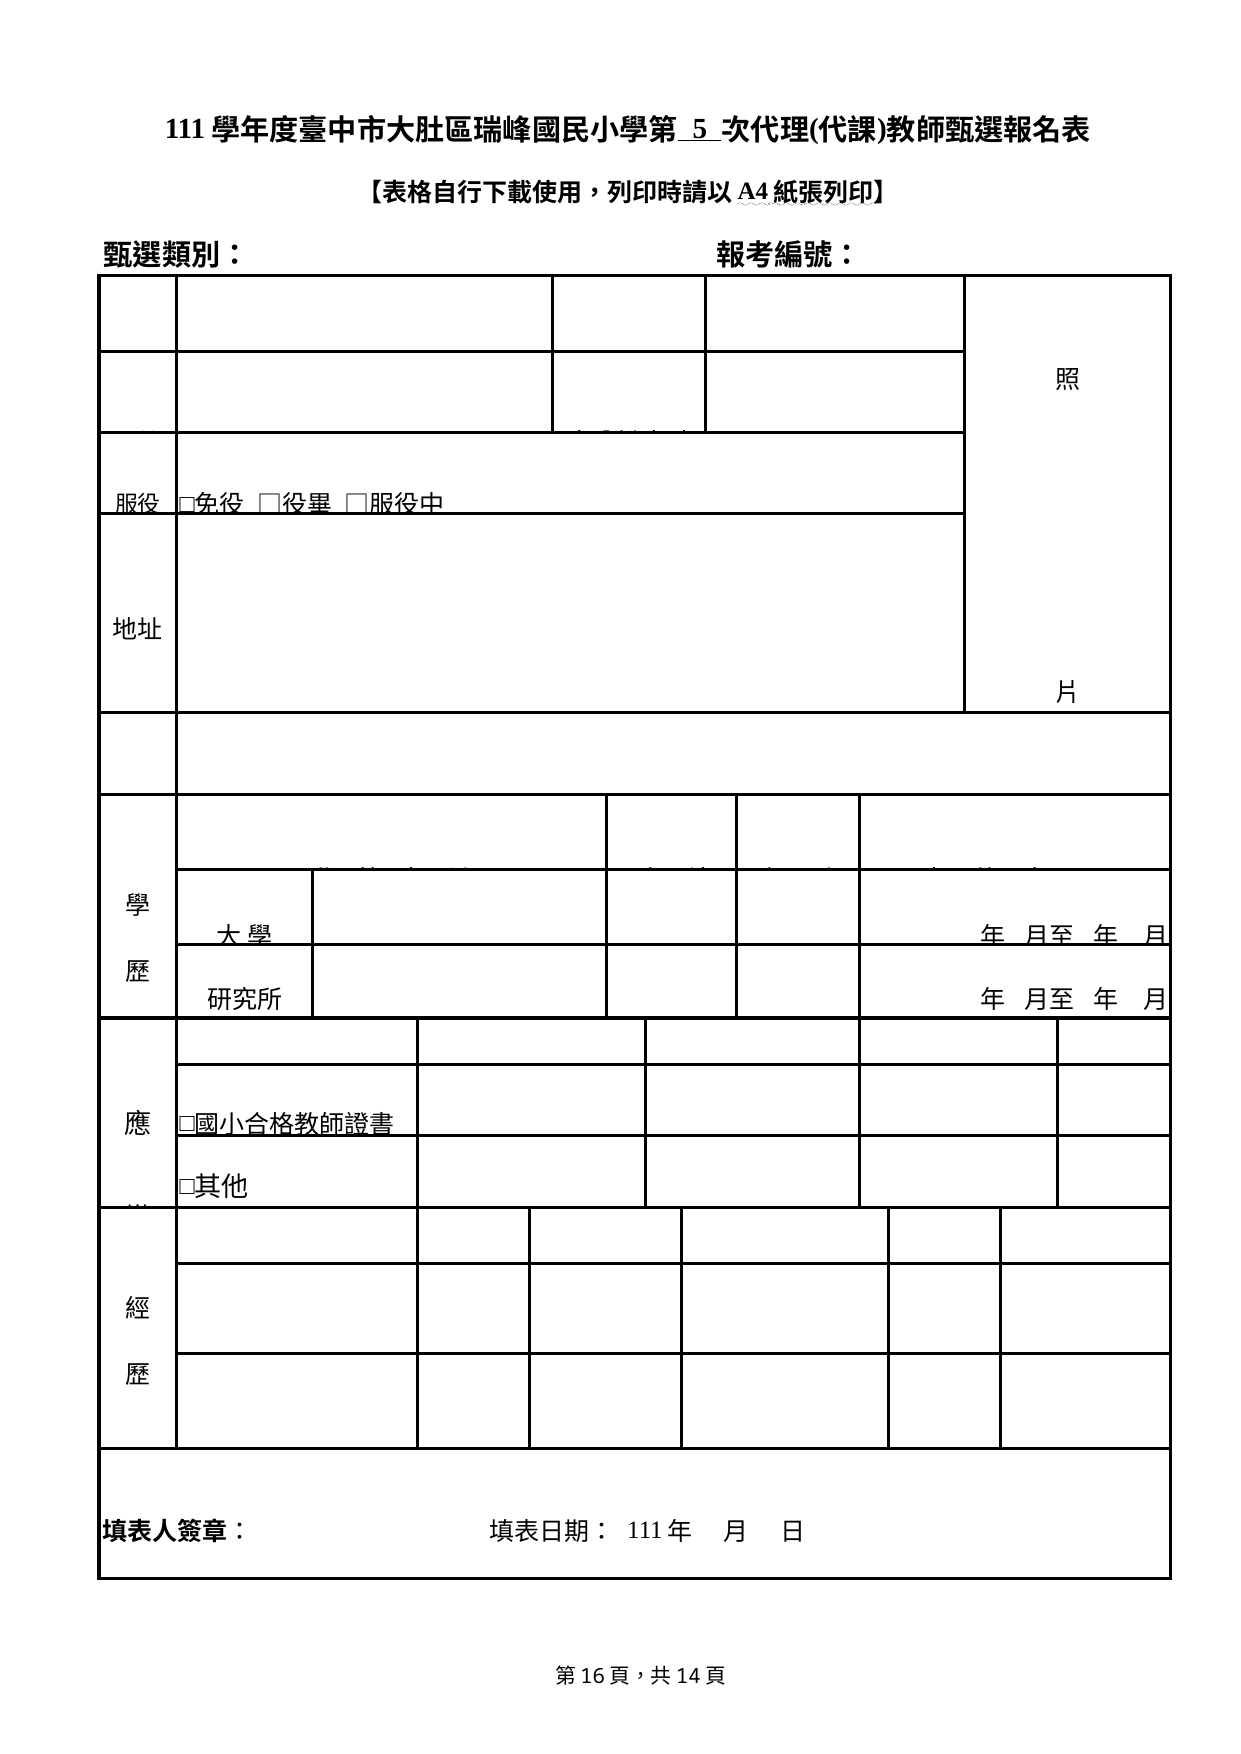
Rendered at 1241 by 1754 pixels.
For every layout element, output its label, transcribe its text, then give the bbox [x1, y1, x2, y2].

table_header 照 片 [966, 277, 1169, 711]
table_cell [314, 871, 605, 943]
table_cell [314, 946, 605, 1016]
text 【表格自行下載使用，列印時請以A4紙張列印】 [103, 148, 1152, 211]
table_cell [178, 1355, 416, 1447]
table_cell [1058, 1580, 1171, 1643]
table_header 出生年月日 [554, 277, 704, 350]
table_cell 填表人簽章： 填表日期： 111年 月 日 [101, 1450, 1169, 1577]
table_cell 曾服務之機關學校 [178, 1209, 416, 1262]
table_cell [738, 871, 858, 943]
table_cell [1002, 1265, 1169, 1352]
table_cell 類 別 [178, 1020, 416, 1063]
table_cell 學 歷 [101, 796, 175, 1016]
table_cell [419, 1137, 606, 1206]
table_cell 研究所 [178, 946, 311, 1016]
table_cell 電話 [101, 714, 175, 793]
table_cell 組 別 [738, 796, 858, 868]
table_cell [608, 946, 735, 1016]
table_cell [683, 1355, 887, 1447]
table_cell 備註 [1059, 1020, 1169, 1063]
table_cell 起 迄 年 月 [861, 796, 1169, 868]
table_cell [683, 1265, 887, 1352]
table_header 年 月 日 [707, 277, 963, 350]
table_header 姓名 [101, 277, 175, 350]
table_cell 發 證 機 關 [861, 1020, 1056, 1063]
table_cell [647, 1066, 858, 1133]
table_cell [419, 1355, 528, 1447]
table_cell [1059, 1066, 1169, 1133]
table_cell 學 校 名 稱 [178, 796, 605, 868]
table_cell 證 書 字 號 [419, 1020, 644, 1063]
table_cell [531, 1355, 680, 1447]
table_cell [1059, 1137, 1169, 1206]
table_cell [178, 515, 963, 711]
table_cell [126, 1580, 1058, 1643]
table_cell [606, 1137, 644, 1206]
table_cell 經 歷 [101, 1209, 175, 1447]
table_cell [531, 1265, 680, 1352]
table_cell 發 證 日 期 [647, 1020, 858, 1063]
table_cell [99, 1580, 126, 1643]
table_cell 應 繳 驗 證 件 [101, 1020, 175, 1206]
table_cell 服役 情形 [101, 434, 175, 512]
table_cell □免役 □役畢 □服役中 [178, 434, 963, 512]
table_cell 系 科 [608, 796, 735, 868]
table_cell [178, 353, 551, 431]
table_cell 職 稱 [419, 1209, 528, 1262]
table_cell □其他 [178, 1137, 416, 1206]
table_cell 地址 [101, 515, 175, 711]
table_cell [608, 871, 735, 943]
table_cell (住家)： (公司)： (手機)： [178, 714, 1169, 793]
table_cell [419, 1265, 528, 1352]
table_header [178, 277, 551, 350]
table_cell [647, 1137, 858, 1206]
table_cell 身分證字號 [554, 353, 704, 431]
table_cell [890, 1355, 999, 1447]
table_cell [861, 1137, 1056, 1206]
table_cell [861, 1066, 1056, 1133]
table_cell 起 迄 年 月 [1002, 1209, 1169, 1262]
table_cell 職 稱 [890, 1209, 999, 1262]
table_cell [890, 1265, 999, 1352]
table_cell 年 月至 年 月 [861, 946, 1169, 1016]
table_cell 現職機關學校 [101, 353, 175, 431]
table_cell 年 月至 年 月 [861, 871, 1169, 943]
table_cell □國小合格教師證書 [178, 1066, 416, 1133]
table_cell [178, 1265, 416, 1352]
table_cell 起 迄 年 月 [531, 1209, 680, 1262]
table_cell [707, 353, 963, 431]
table_cell [419, 1066, 606, 1133]
text 111學年度臺中市大肚區瑞峰國民小學第 5 次代理(代課)教師甄選報名表 [103, 86, 1152, 148]
table_cell [606, 1066, 644, 1133]
table_cell [738, 946, 858, 1016]
text 甄選類別： 報考編號： [103, 211, 1152, 273]
table_cell [1002, 1355, 1169, 1447]
table_cell 大 學 [178, 871, 311, 943]
table_cell 曾服務之機關學校 [683, 1209, 887, 1262]
